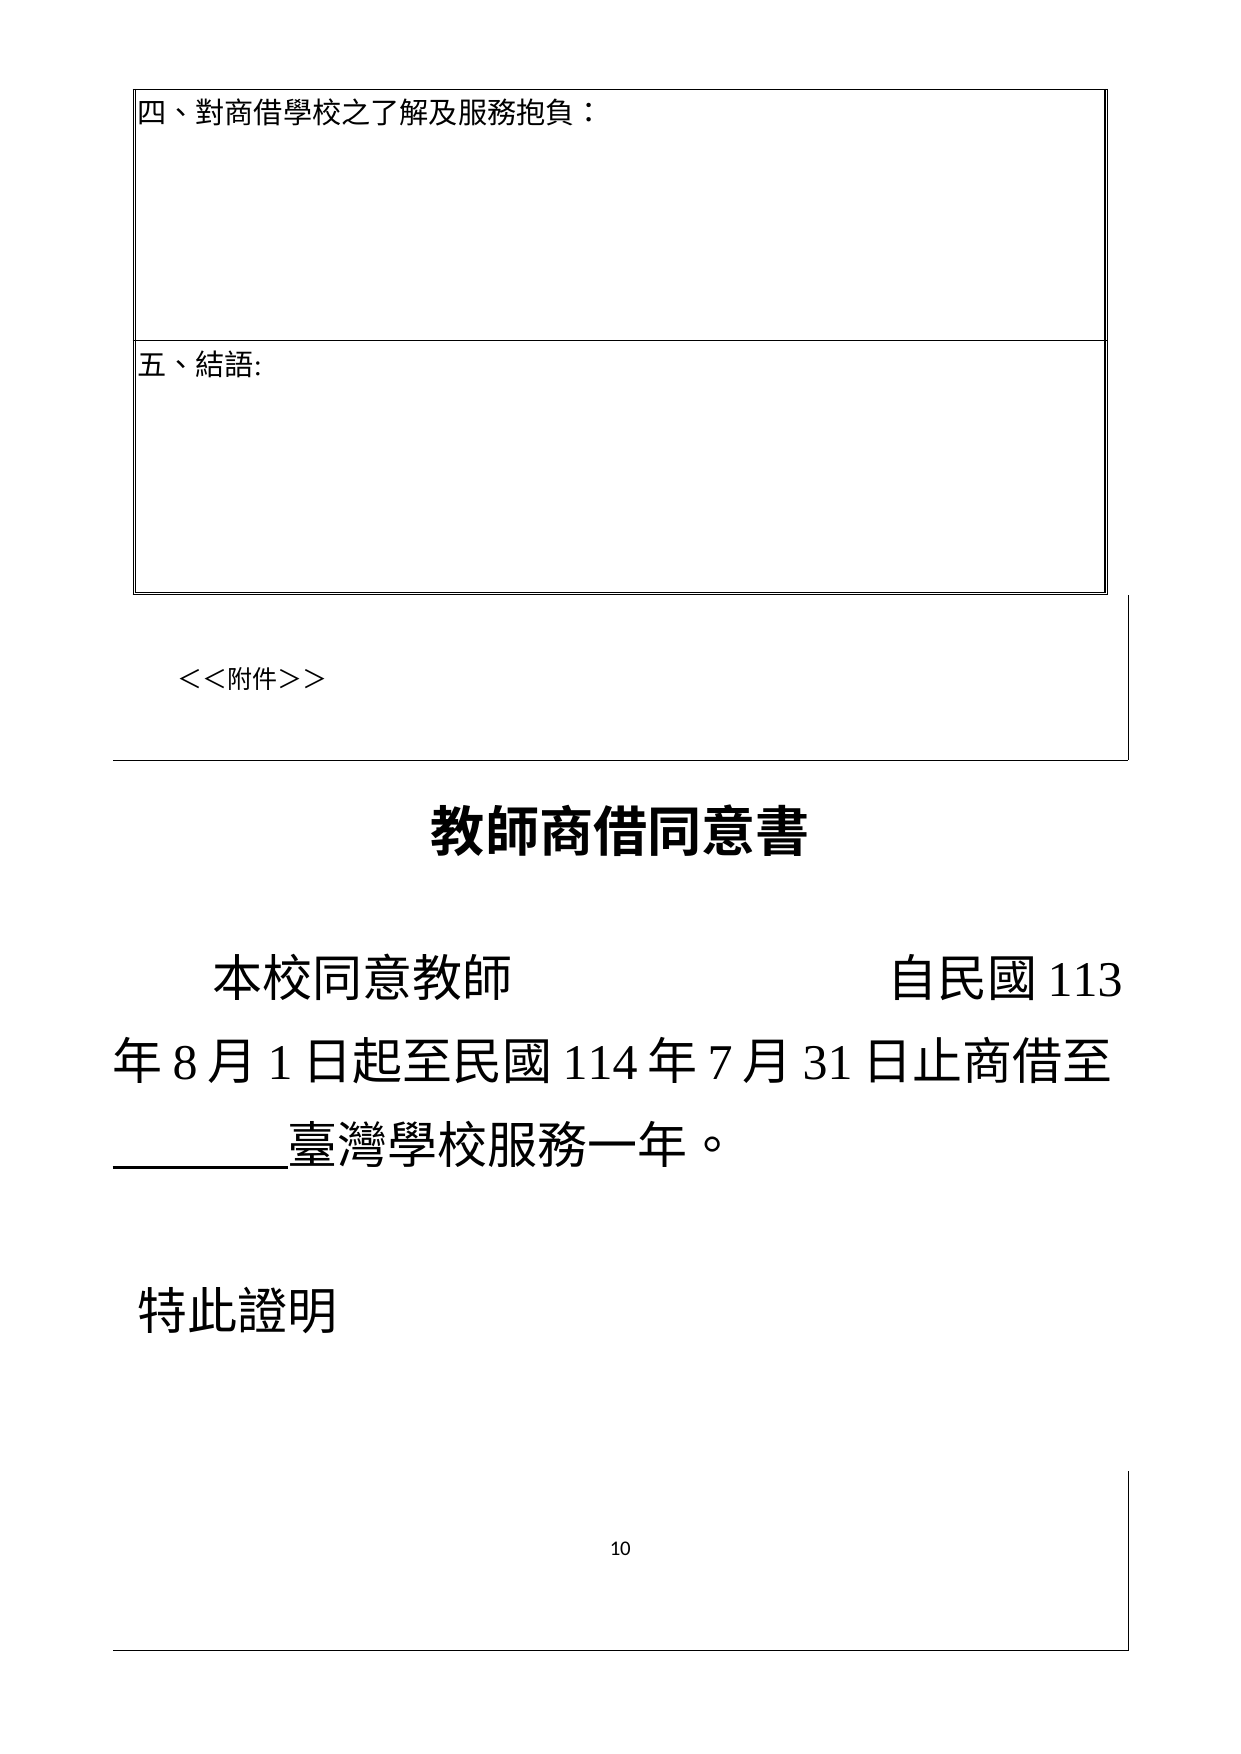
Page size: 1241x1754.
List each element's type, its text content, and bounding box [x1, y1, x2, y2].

text 臺灣學校服務一年。 [112, 1096, 1128, 1180]
text 教師商借同意書 [112, 789, 1128, 867]
text ＜＜附件＞＞ [112, 595, 1128, 760]
text 本校同意教師 自民國113年8月1日起至民國114年7月31日止商借至 [112, 930, 1128, 1096]
text 特此證明 [112, 1263, 1128, 1346]
table_cell 四、對商借學校之了解及服務抱負： [136, 90, 1104, 340]
table_cell 五、結語: [136, 341, 1104, 592]
